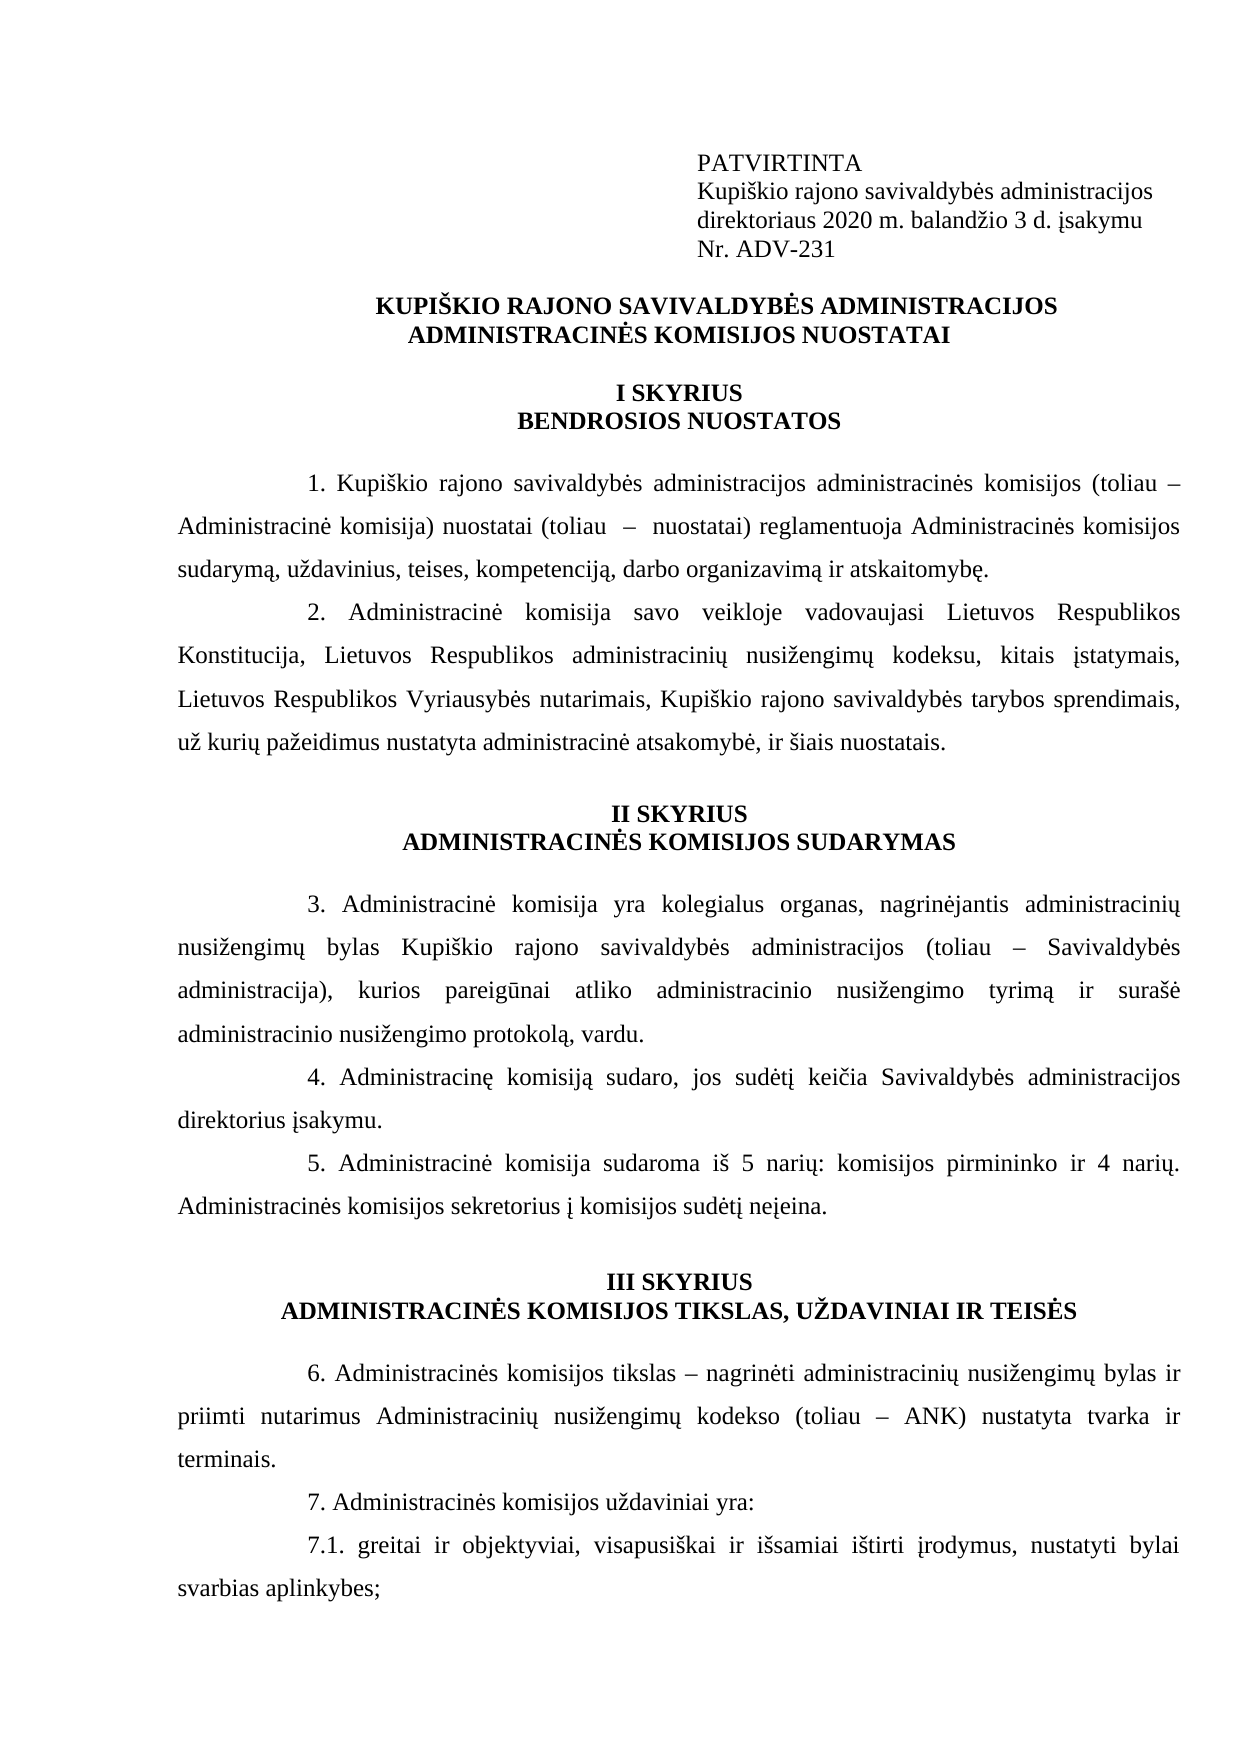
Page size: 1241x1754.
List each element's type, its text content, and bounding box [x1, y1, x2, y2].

text 7. Administracinės komisijos uždaviniai yra: [177, 1487, 1181, 1516]
text Kupiškio rajono savivaldybės administracijos [697, 176, 1181, 205]
text KUPIŠKIO RAJONO SAVIVALDYBĖS ADMINISTRACIJOS ADMINISTRACINĖS KOMISIJOS NUOSTATAI [177, 291, 1181, 349]
text 1. Kupiškio rajono savivaldybės administracijos administracinės komisijos (toliau – Administracinė komisija) nuostatai (toliau – nuostatai) reglamentuoja Administracinės komisijos sudarymą, uždavinius, teises, kompetenciją, darbo organizavimą ir atskaitomybę. [177, 468, 1181, 583]
text 3. Administracinė komisija yra kolegialus organas, nagrinėjantis administracinių nusižengimų bylas Kupiškio rajono savivaldybės administracijos (toliau – Savivaldybės administracija), kurios pareigūnai atliko administracinio nusižengimo tyrimą ir surašė administracinio nusižengimo protokolą, vardu. [177, 889, 1181, 1047]
text 4. Administracinę komisiją sudaro, jos sudėtį keičia Savivaldybės administracijos direktorius įsakymu. [177, 1062, 1181, 1134]
text ADMINISTRACINĖS KOMISIJOS TIKSLAS, UŽDAVINIAI IR TEISĖS [177, 1296, 1181, 1325]
text 5. Administracinė komisija sudaroma iš 5 narių: komisijos pirmininko ir 4 narių. Administracinės komisijos sekretorius į komisijos sudėtį neįeina. [177, 1148, 1181, 1220]
text PATVIRTINTA [697, 148, 1181, 176]
text 7.1. greitai ir objektyviai, visapusiškai ir išsamiai ištirti įrodymus, nustatyti bylai svarbias aplinkybes; [177, 1530, 1181, 1602]
text II SKYRIUS [177, 799, 1181, 827]
text direktoriaus 2020 m. balandžio 3 d. įsakymu [697, 205, 1181, 234]
text I SKYRIUS [177, 378, 1181, 406]
text 6. Administracinės komisijos tikslas – nagrinėti administracinių nusižengimų bylas ir priimti nutarimus Administracinių nusižengimų kodekso (toliau – ANK) nustatyta tvarka ir terminais. [177, 1358, 1181, 1473]
text BENDROSIOS NUOSTATOS [177, 406, 1181, 435]
text ADMINISTRACINĖS KOMISIJOS SUDARYMAS [177, 827, 1181, 856]
text 2. Administracinė komisija savo veikloje vadovaujasi Lietuvos Respublikos Konstitucija, Lietuvos Respublikos administracinių nusižengimų kodeksu, kitais įstatymais, Lietuvos Respublikos Vyriausybės nutarimais, Kupiškio rajono savivaldybės tarybos sprendimais, už kurių pažeidimus nustatyta administracinė atsakomybė, ir šiais nuostatais. [177, 597, 1181, 756]
text III SKYRIUS [177, 1267, 1181, 1296]
text Nr. ADV-231 [697, 234, 1181, 263]
